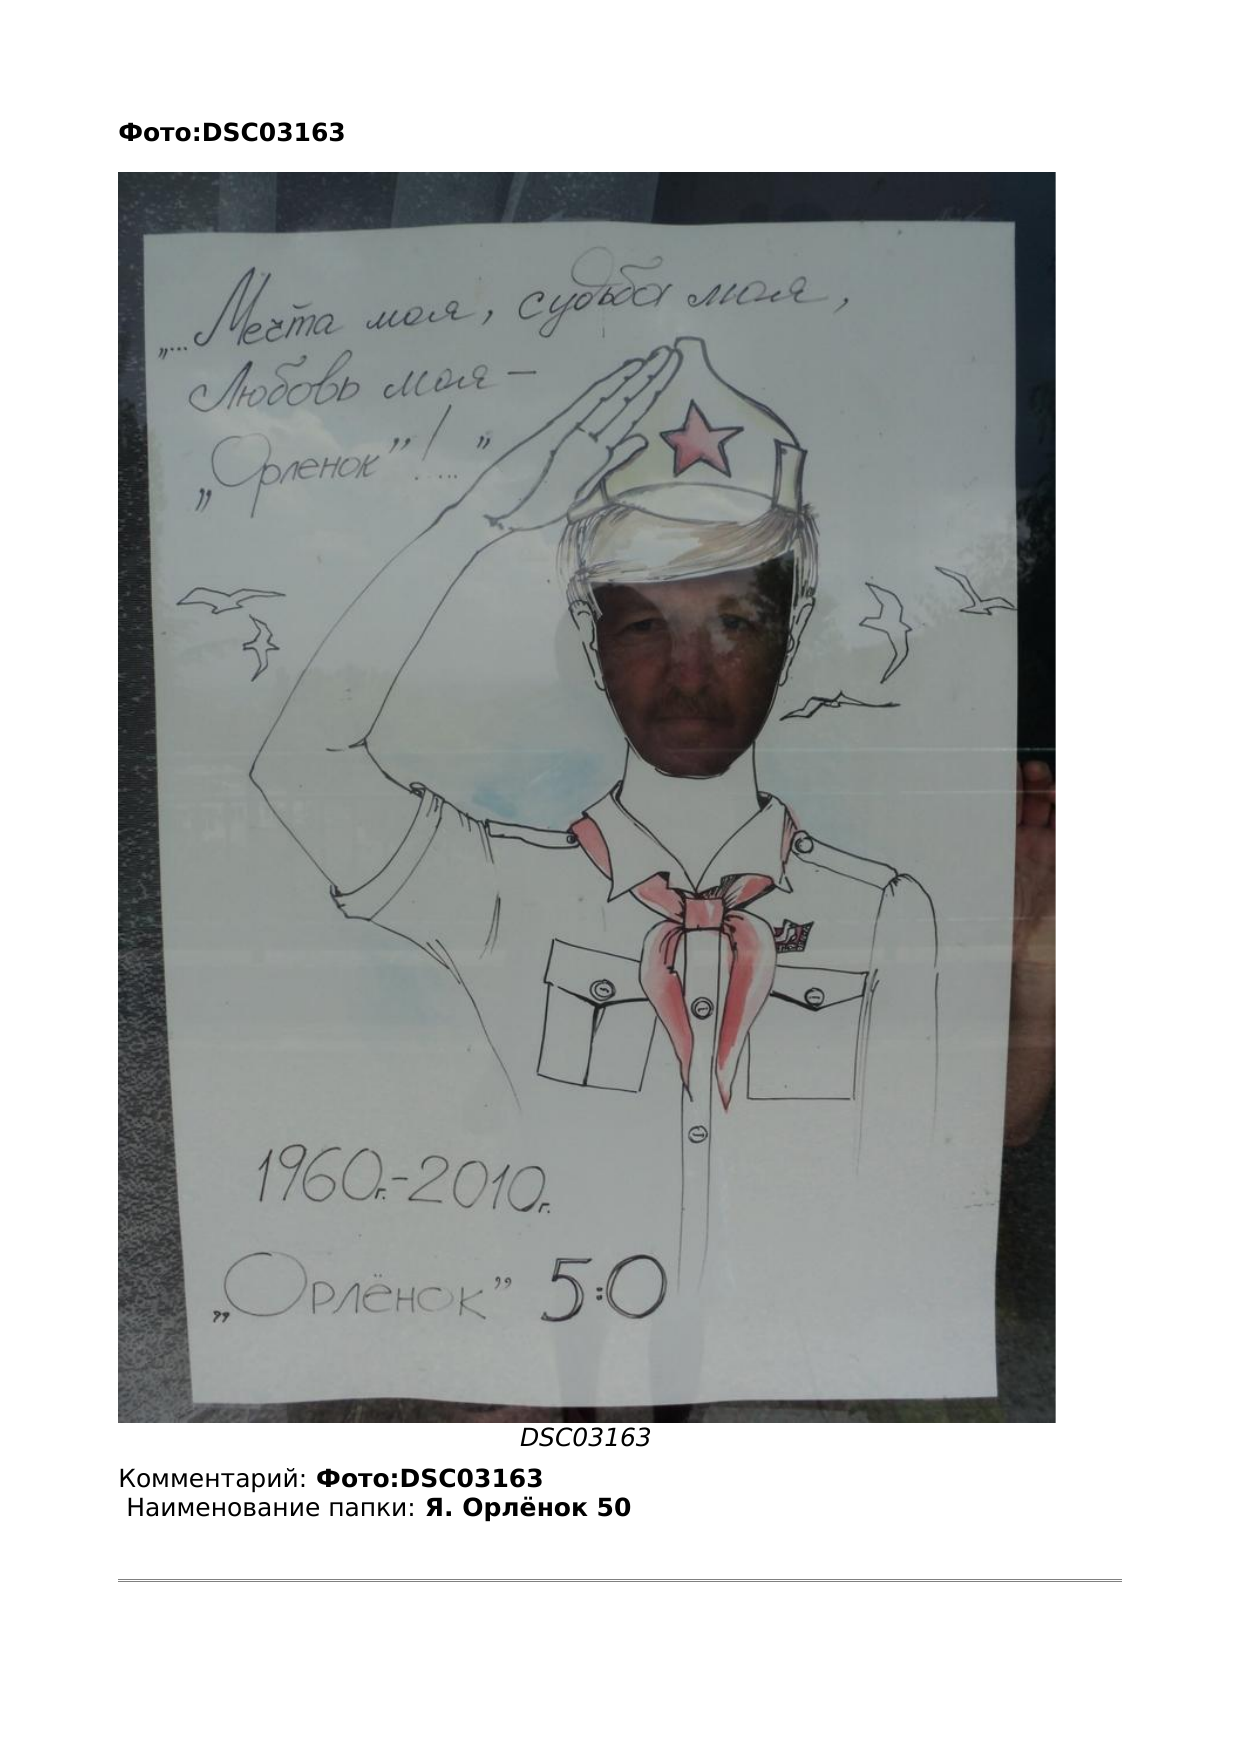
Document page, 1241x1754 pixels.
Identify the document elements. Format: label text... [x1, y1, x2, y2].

picture [118, 172, 1056, 1423]
text DSC03163 [118, 1423, 1056, 1452]
subtitle Фото:DSC03163 [118, 118, 1122, 147]
text Комментарий: Фото:DSC03163 Наименование папки: Я. Орлёнок 50 [118, 1464, 1122, 1552]
